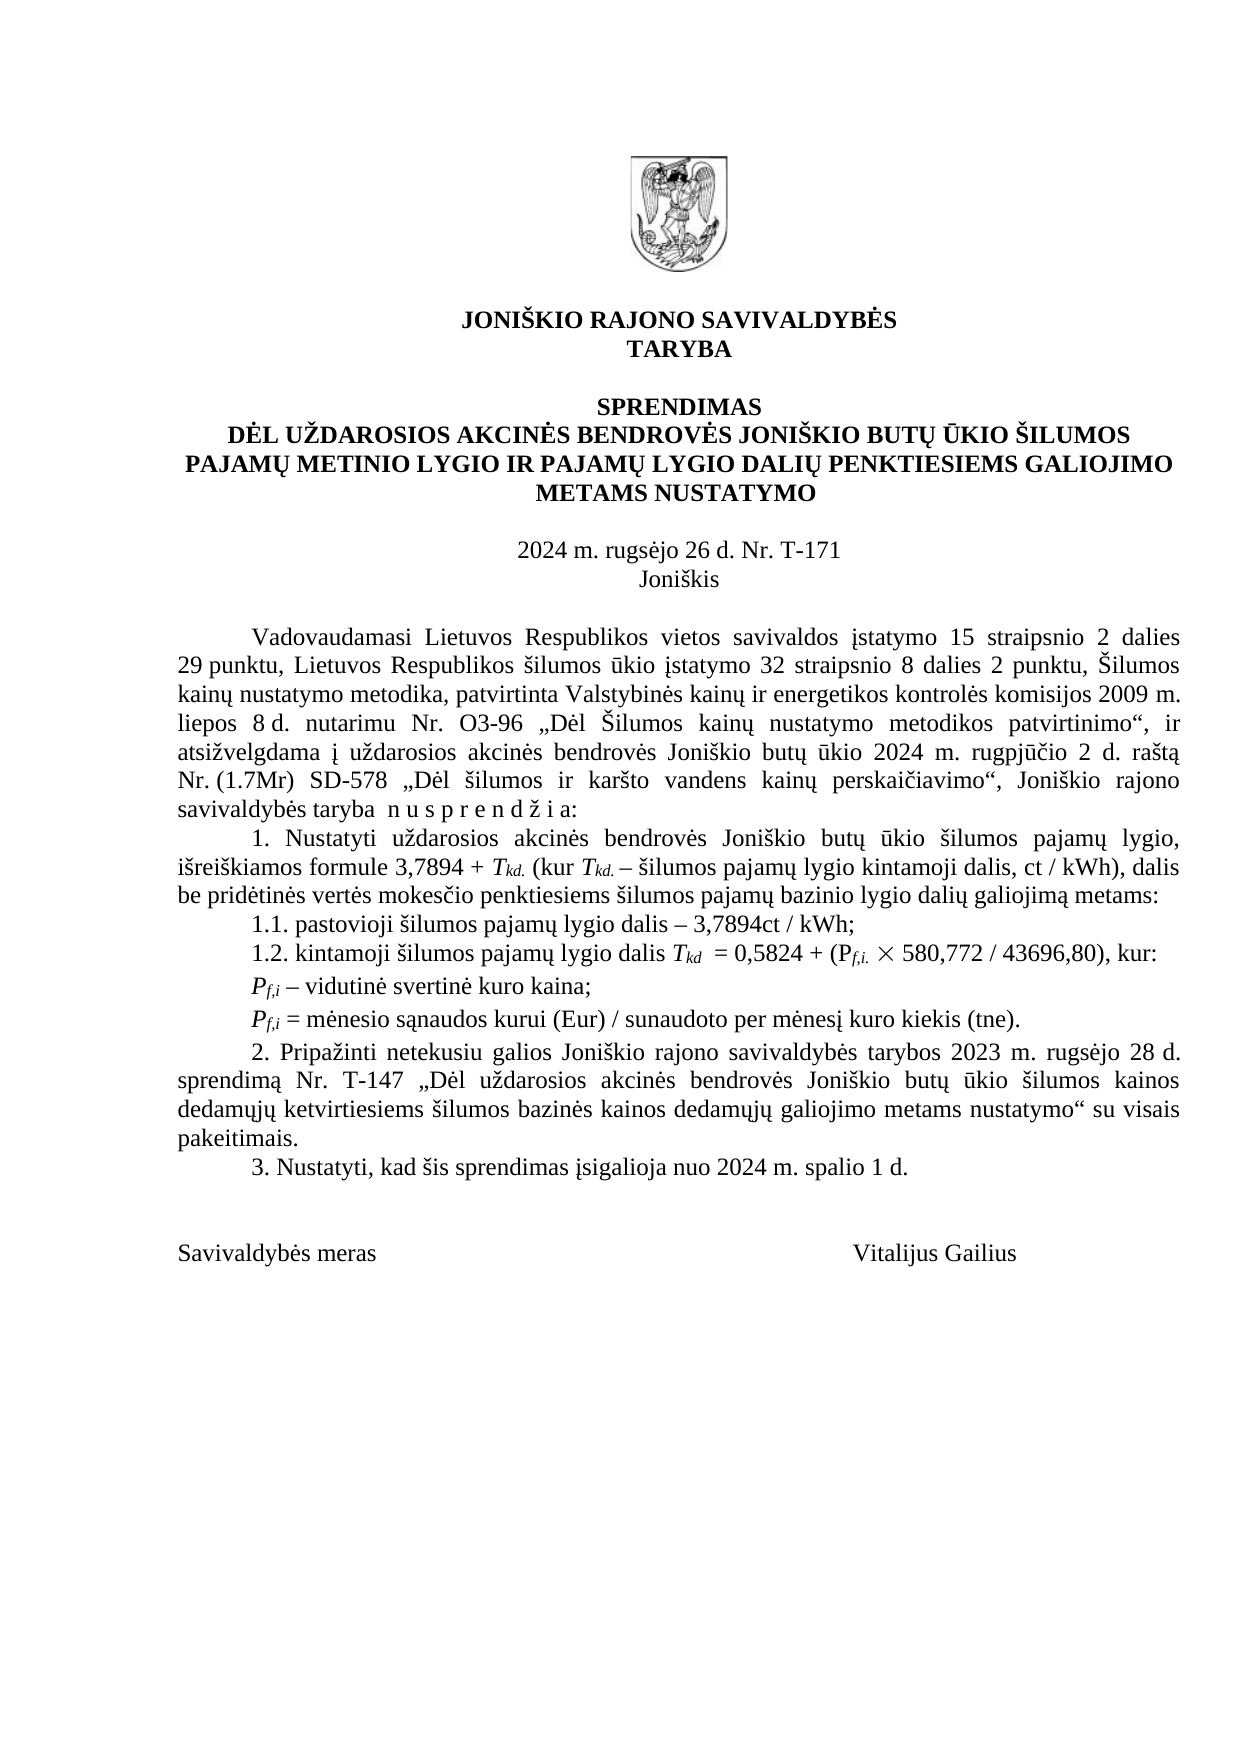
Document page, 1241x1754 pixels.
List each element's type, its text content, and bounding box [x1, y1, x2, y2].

text Vadovaudamasi Lietuvos Respublikos vietos savivaldos įstatymo 15 straipsnio 2 dalies 29 punktu, Lietuvos Respublikos šilumos ūkio įstatymo 32 straipsnio 8 dalies 2 punktu, Šilumos kainų nustatymo metodika, patvirtinta Valstybinės kainų ir energetikos kontrolės komisijos 2009 m. liepos 8 d. nutarimu Nr. O3-96 „Dėl Šilumos kainų nustatymo metodikos patvirtinimo“, ir atsižvelgdama į uždarosios akcinės bendrovės Joniškio butų ūkio 2024 m. rugpjūčio 2 d. raštą Nr. (1.7Mr) SD-578 „Dėl šilumos ir karšto vandens kainų perskaičiavimo“, Joniškio rajono savivaldybės taryba n u s p r e n d ž i a: [177, 622, 1181, 823]
text 2. Pripažinti netekusiu galios Joniškio rajono savivaldybės tarybos 2023 m. rugsėjo 28 d. sprendimą Nr. T-147 „Dėl uždarosios akcinės bendrovės Joniškio butų ūkio šilumos kainos dedamųjų ketvirtiesiems šilumos bazinės kainos dedamųjų galiojimo metams nustatymo“ su visais pakeitimais. [177, 1037, 1181, 1152]
text Savivaldybės meras Vitalijus Gailius [177, 1238, 1181, 1267]
text 1. Nustatyti uždarosios akcinės bendrovės Joniškio butų ūkio šilumos pajamų lygio, išreiškiamos formule 3,7894 + Tkd. (kur Tkd. – šilumos pajamų lygio kintamoji dalis, ct / kWh), dalis be pridėtinės vertės mokesčio penktiesiems šilumos pajamų bazinio lygio dalių galiojimą metams: [177, 823, 1181, 909]
text Pf,i – vidutinė svertinė kuro kaina; [177, 971, 1181, 999]
text 2024 m. rugsėjo 26 d. Nr. T-171 [177, 535, 1181, 564]
text DĖL UŽDAROSIOS AKCINĖS BENDROVĖS JONIŠKIO BUTŲ ŪKIO ŠILUMOS PAJAMŲ METINIO LYGIO IR PAJAMŲ LYGIO DALIŲ PENKTIESIEMS GALIOJIMO METAMS NUSTATYMO [177, 420, 1181, 507]
text 1.2. kintamoji šilumos pajamų lygio dalis Tkd = 0,5824 + (Pf,i.  580,772 / 43696,80), kur: [177, 938, 1181, 967]
text 1.1. pastovioji šilumos pajamų lygio dalis – 3,7894ct / kWh; [177, 909, 1181, 938]
text Joniškio rajono savivaldybės TARYBA [177, 305, 1181, 363]
subtitle SPRENDIMAS [177, 392, 1181, 420]
text 3. Nustatyti, kad šis sprendimas įsigalioja nuo 2024 m. spalio 1 d. [177, 1152, 1181, 1181]
text Joniškis [177, 564, 1181, 593]
text Pf,i = mėnesio sąnaudos kurui (Eur) / sunaudoto per mėnesį kuro kiekis (tne). [177, 1004, 1181, 1033]
